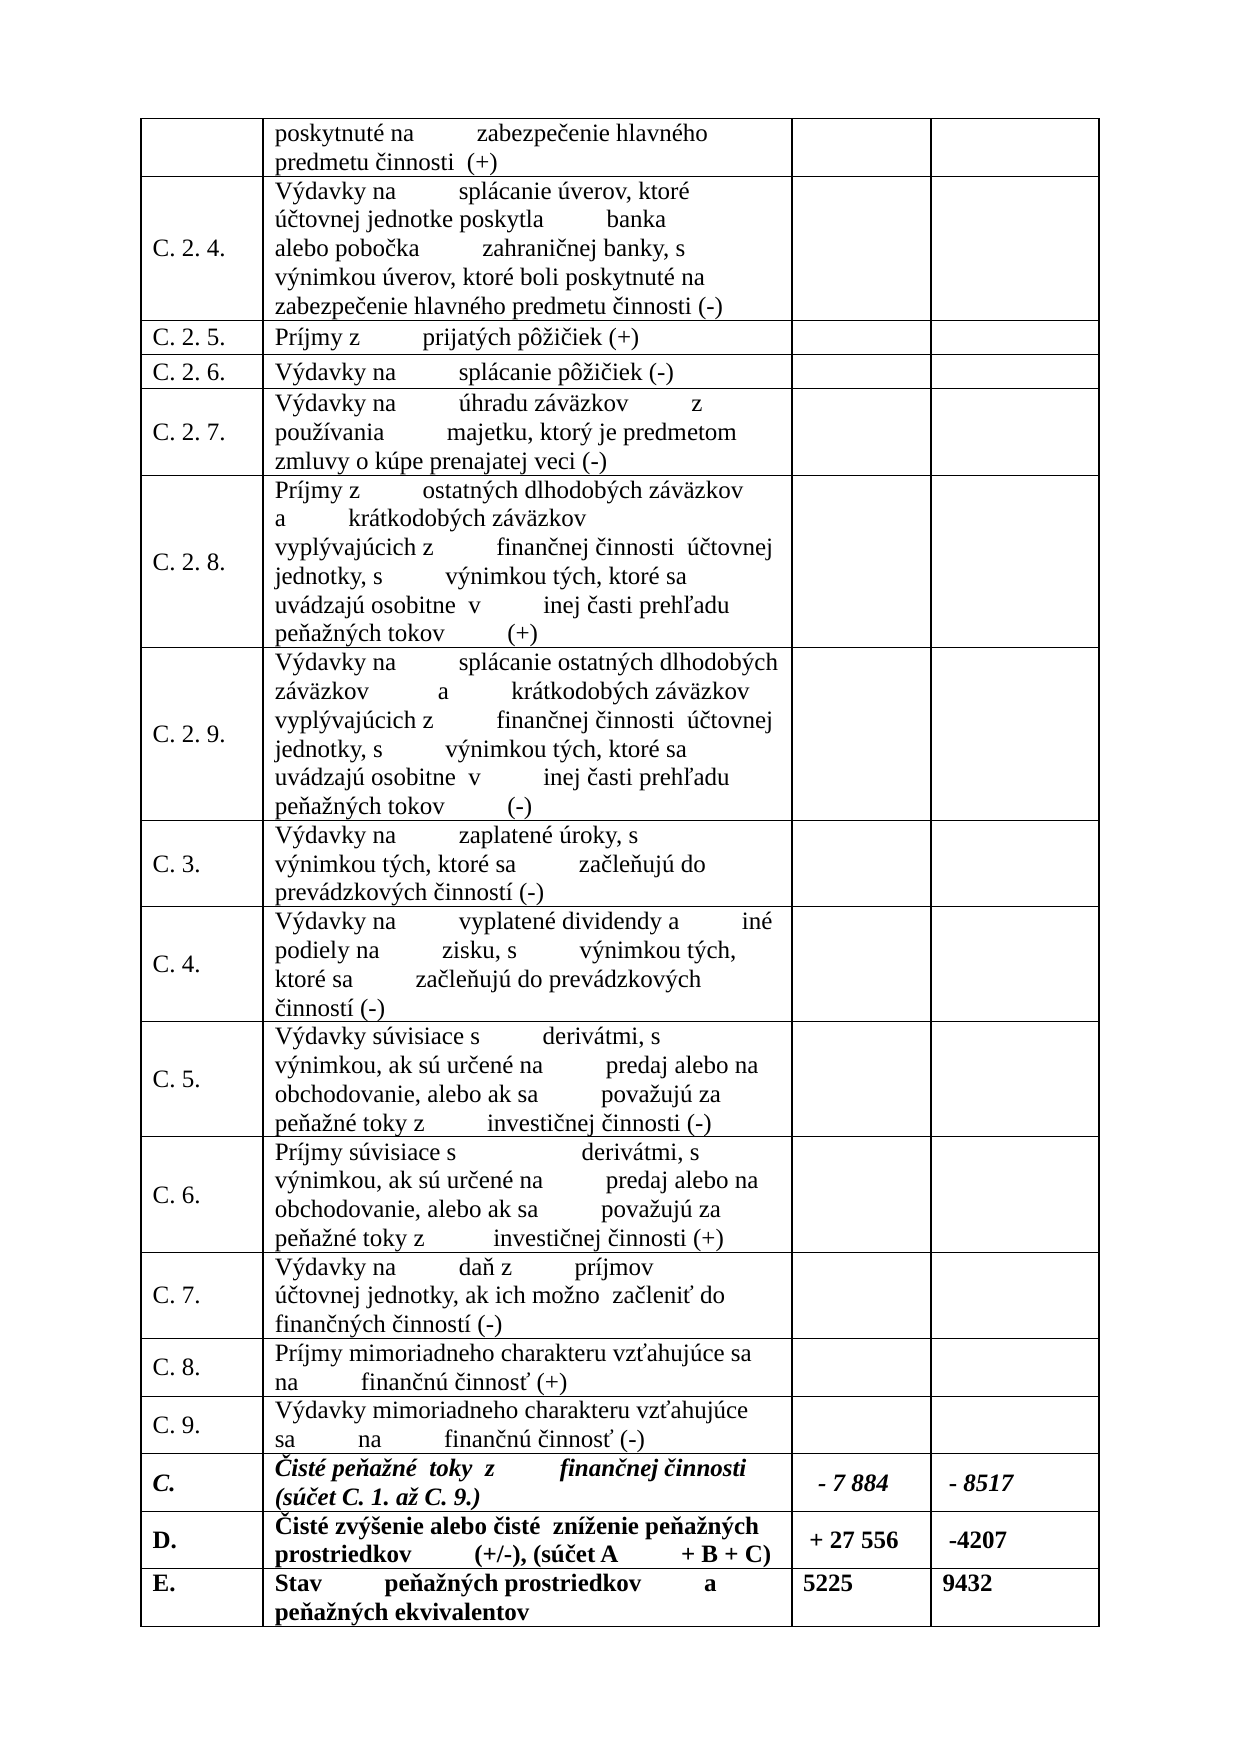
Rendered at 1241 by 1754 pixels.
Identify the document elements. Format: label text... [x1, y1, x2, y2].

table_cell Čisté zvýšenie alebo čisté zníženie peňažných prostriedkov (+/-), (súčet A + B + C) [264, 1512, 791, 1568]
table_cell [793, 1137, 930, 1252]
table_cell [793, 1253, 930, 1338]
table_cell Príjmy z ostatných dlhodobých záväzkov a krátkodobých záväzkov vyplývajúcich z finančnej činnosti účtovnej jednotky, s výnimkou tých, ktoré sa uvádzajú osobitne v inej časti prehľadu peňažných tokov (+) [264, 476, 791, 647]
table_cell Výdavky na splácanie pôžičiek (-) [264, 355, 791, 388]
table_cell - 7 884 [793, 1454, 930, 1511]
table_cell C. 2. 8. [142, 476, 262, 647]
table_cell C. 2. 6. [142, 355, 262, 388]
table_cell C. 2. 7. [142, 389, 262, 475]
table_cell poskytnuté na zabezpečenie hlavného predmetu činnosti (+) [264, 119, 791, 176]
table_cell [932, 1397, 1098, 1453]
table_cell [932, 119, 1098, 176]
table_cell Príjmy mimoriadneho charakteru vzťahujúce sa na finančnú činnosť (+) [264, 1339, 791, 1396]
table_cell [793, 1339, 930, 1396]
table_cell C. 5. [142, 1022, 262, 1136]
table_cell [793, 389, 930, 475]
table_cell Výdavky na vyplatené dividendy a iné podiely na zisku, s výnimkou tých, ktoré sa začleňujú do prevádzkových činností (-) [264, 907, 791, 1021]
table_cell [793, 177, 930, 319]
table_cell D. [142, 1512, 262, 1568]
table_cell [793, 821, 930, 906]
table_cell C. 2. 5. [142, 321, 262, 354]
table_cell Výdavky na daň z príjmov účtovnej jednotky, ak ich možno začleniť do finančných činností (-) [264, 1253, 791, 1338]
table_cell Výdavky na zaplatené úroky, s výnimkou tých, ktoré sa začleňujú do prevádzkových činností (-) [264, 821, 791, 906]
table_cell C. 8. [142, 1339, 262, 1396]
table_cell 9432 [932, 1569, 1098, 1626]
table_cell [932, 1339, 1098, 1396]
table_cell [932, 1022, 1098, 1136]
table_cell -4207 [932, 1512, 1098, 1568]
table_cell C. 3. [142, 821, 262, 906]
table_cell [932, 177, 1098, 319]
table_cell C. 2. 4. [142, 177, 262, 319]
table_cell [932, 648, 1098, 820]
table_cell Príjmy z prijatých pôžičiek (+) [264, 321, 791, 354]
table_cell 5225 [793, 1569, 930, 1626]
table_cell [932, 355, 1098, 388]
table_cell [932, 821, 1098, 906]
table_cell [932, 389, 1098, 475]
table_cell [793, 648, 930, 820]
table_cell Výdavky na splácanie ostatných dlhodobých záväzkov a krátkodobých záväzkov vyplývajúcich z finančnej činnosti účtovnej jednotky, s výnimkou tých, ktoré sa uvádzajú osobitne v inej časti prehľadu peňažných tokov (-) [264, 648, 791, 820]
table_cell Výdavky na úhradu záväzkov z používania majetku, ktorý je predmetom zmluvy o kúpe prenajatej veci (-) [264, 389, 791, 475]
table_cell C. 4. [142, 907, 262, 1021]
table_cell [932, 476, 1098, 647]
table_cell C. [142, 1454, 262, 1511]
table_cell [793, 355, 930, 388]
table_cell Stav peňažných prostriedkov a peňažných ekvivalentov [264, 1569, 791, 1626]
table_cell [793, 119, 930, 176]
table_cell [793, 476, 930, 647]
table_cell Čisté peňažné toky z finančnej činnosti (súčet C. 1. až C. 9.) [264, 1454, 791, 1511]
table_cell [793, 321, 930, 354]
table_cell C. 7. [142, 1253, 262, 1338]
table_cell [793, 1022, 930, 1136]
table_cell [932, 321, 1098, 354]
table_cell Výdavky súvisiace s derivátmi, s výnimkou, ak sú určené na predaj alebo na obchodovanie, alebo ak sa považujú za peňažné toky z investičnej činnosti (-) [264, 1022, 791, 1136]
table_cell E. [142, 1569, 262, 1626]
table_cell [793, 1397, 930, 1453]
table_cell C. 6. [142, 1137, 262, 1252]
table_cell [793, 907, 930, 1021]
table_cell [932, 1253, 1098, 1338]
table_cell [932, 1137, 1098, 1252]
table_cell C. 9. [142, 1397, 262, 1453]
table_cell Príjmy súvisiace s derivátmi, s výnimkou, ak sú určené na predaj alebo na obchodovanie, alebo ak sa považujú za peňažné toky z investičnej činnosti (+) [264, 1137, 791, 1252]
table_cell + 27 556 [793, 1512, 930, 1568]
table_cell [142, 119, 262, 176]
table_cell [932, 907, 1098, 1021]
table_cell Výdavky na splácanie úverov, ktoré účtovnej jednotke poskytla banka alebo pobočka zahraničnej banky, s výnimkou úverov, ktoré boli poskytnuté na zabezpečenie hlavného predmetu činnosti (-) [264, 177, 791, 319]
table_cell C. 2. 9. [142, 648, 262, 820]
table_cell Výdavky mimoriadneho charakteru vzťahujúce sa na finančnú činnosť (-) [264, 1397, 791, 1453]
table_cell - 8517 [932, 1454, 1098, 1511]
